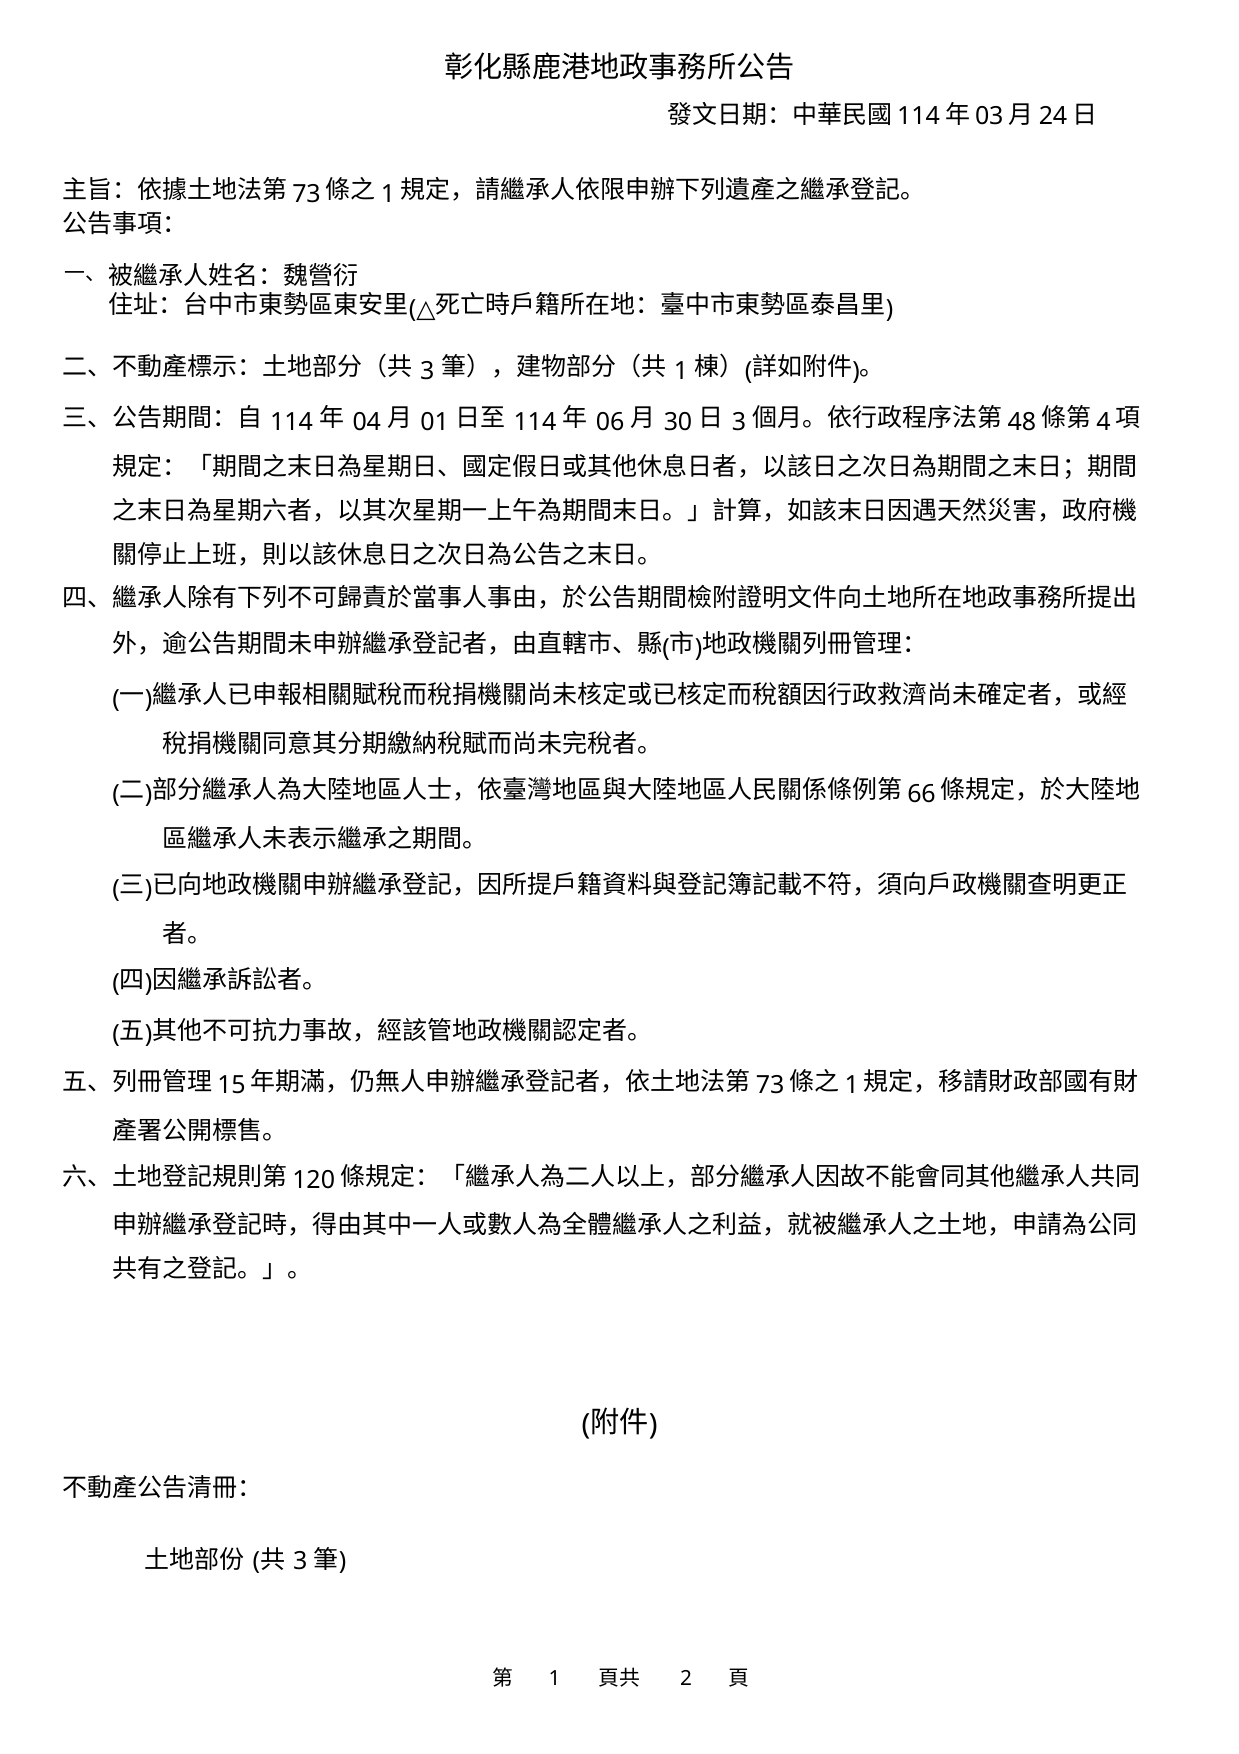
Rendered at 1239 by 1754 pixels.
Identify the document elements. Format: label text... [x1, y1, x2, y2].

table_header [62, 0, 109, 41]
table_header [667, 0, 718, 41]
table_cell [483, 95, 523, 135]
table_cell [1177, 261, 1239, 312]
table_cell [0, 1658, 62, 1698]
table_cell [585, 95, 653, 135]
table_cell [653, 1598, 667, 1657]
table_cell [0, 1392, 62, 1453]
table_header [718, 0, 759, 41]
table_cell 2 [653, 1658, 718, 1698]
table_cell [483, 1352, 523, 1392]
table_cell [759, 1352, 1177, 1392]
table_cell [109, 1598, 482, 1657]
table_cell [62, 1658, 109, 1698]
table_cell [0, 1598, 62, 1657]
table_cell [0, 216, 62, 261]
table_cell [109, 1352, 482, 1392]
table_cell [759, 1598, 1177, 1657]
table_cell [1177, 1392, 1239, 1453]
table_cell [1177, 135, 1239, 176]
table_cell 頁 [718, 1658, 759, 1698]
table_header [483, 0, 523, 41]
table_cell 被繼承人姓名：魏營衍 住址：台中市東勢區東安里(△死亡時戶籍所在地：臺中市東勢區泰昌里) [109, 261, 1177, 353]
table_cell 一、 [62, 261, 109, 312]
table_cell [1177, 353, 1239, 1352]
table_cell [109, 95, 482, 135]
table_cell [523, 95, 585, 135]
table_cell [653, 95, 667, 135]
table_cell 主旨：依據土地法第73條之1規定，請繼承人依限申辦下列遺產之繼承登記。 公告事項： [62, 176, 1177, 261]
table_cell [0, 261, 62, 312]
table_cell 二、不動產標示：土地部分（共 3 筆），建物部分（共 1 棟）(詳如附件)。 三、公告期間：自 114 年 04 月 01 日至 114 年 06 月 30 日 3 個月。依行政程序法第48條第4項 規定：「期間之末日為星期日、國定假日或其他休息日者，以該日之次日為期間之末日；期間 之末日為星期六者，以其次星期一上午為期間末日。」計算，如該末日因遇天然災害，政府機 關停止上班，則以該休息日之次日為公告之末日。 四、繼承人除有下列不可歸責於當事人事由，於公告期間檢附證明文件向土地所在地政事務所提出 外，逾公告期間未申辦繼承登記者，由直轄市、縣(市)地政機關列冊管理： (一)繼承人已申報相關賦稅而稅捐機關尚未核定或已核定而稅額因行政救濟尚未確定者，或經 稅捐機關同意其分期繳納稅賦而尚未完稅者。 (二)部分繼承人為大陸地區人士，依臺灣地區與大陸地區人民關係條例第66條規定，於大陸地 區繼承人未表示繼承之期間。 (三)已向地政機關申辦繼承登記，因所提戶籍資料與登記簿記載不符，須向戶政機關查明更正 者。 (四)因繼承訴訟者。 (五)其他不可抗力事故，經該管地政機關認定者。 五、列冊管理15年期滿，仍無人申辦繼承登記者，依土地法第73條之1規定，移請財政部國有財 產署公開標售。 六、土地登記規則第120條規定：「繼承人為二人以上，部分繼承人因故不能會同其他繼承人共同 申辦繼承登記時，得由其中一人或數人為全體繼承人之利益，就被繼承人之土地，申請為公同 共有之登記。」。 [62, 353, 1177, 1352]
table_cell [1177, 312, 1239, 353]
table_cell [62, 95, 109, 135]
table_cell [0, 353, 62, 1352]
table_cell [653, 135, 667, 176]
table_cell [1177, 1526, 1239, 1597]
table_cell [718, 1598, 759, 1657]
table_cell [0, 41, 62, 94]
table_cell [718, 135, 759, 176]
table_cell [523, 135, 585, 176]
table_cell [0, 1352, 62, 1392]
table_cell [1177, 1352, 1239, 1392]
table_cell [759, 135, 1177, 176]
table_cell 不動產公告清冊： [62, 1454, 1177, 1526]
table_header [109, 0, 482, 41]
table_cell [667, 1598, 718, 1657]
table_cell [1177, 41, 1239, 94]
table_cell [109, 1658, 482, 1698]
table_cell [523, 1352, 585, 1392]
table_cell 1 [523, 1658, 585, 1698]
table_cell [667, 1352, 718, 1392]
table_cell 彰化縣鹿港地政事務所公告 [62, 41, 1177, 94]
table_header [0, 0, 62, 41]
table_cell [718, 1352, 759, 1392]
table_header [759, 0, 1177, 41]
table_cell [1177, 1454, 1239, 1526]
table_cell [62, 312, 109, 353]
table_cell [0, 1454, 62, 1526]
table_cell [483, 135, 523, 176]
table_cell 第 [483, 1658, 523, 1698]
table_cell [759, 1658, 1177, 1698]
table_cell [667, 135, 718, 176]
table_cell [483, 1598, 523, 1657]
table_cell 土地部份 (共 3 筆) [62, 1526, 1177, 1597]
table_cell [1177, 95, 1239, 135]
table_cell [523, 1598, 585, 1657]
table_cell 發文日期：中華民國114年03月24日 [667, 95, 1177, 135]
table_cell [62, 1598, 109, 1657]
table_cell [1177, 216, 1239, 261]
table_cell [1177, 1598, 1239, 1657]
table_cell [0, 312, 62, 353]
table_cell [0, 176, 62, 216]
table_header [523, 0, 585, 41]
table_cell [1177, 1658, 1239, 1698]
table_cell [62, 135, 109, 176]
table_cell [585, 135, 653, 176]
table_cell 頁共 [585, 1658, 653, 1698]
table_cell [109, 135, 482, 176]
table_cell [585, 1598, 653, 1657]
table_header [1177, 0, 1239, 41]
table_cell [0, 135, 62, 176]
table_header [585, 0, 653, 41]
table_cell (附件) [62, 1392, 1177, 1453]
table_cell [0, 1526, 62, 1597]
table_cell [62, 1352, 109, 1392]
table_header [653, 0, 667, 41]
table_cell [0, 95, 62, 135]
table_cell [585, 1352, 653, 1392]
table_cell [1177, 176, 1239, 216]
table_cell [653, 1352, 667, 1392]
